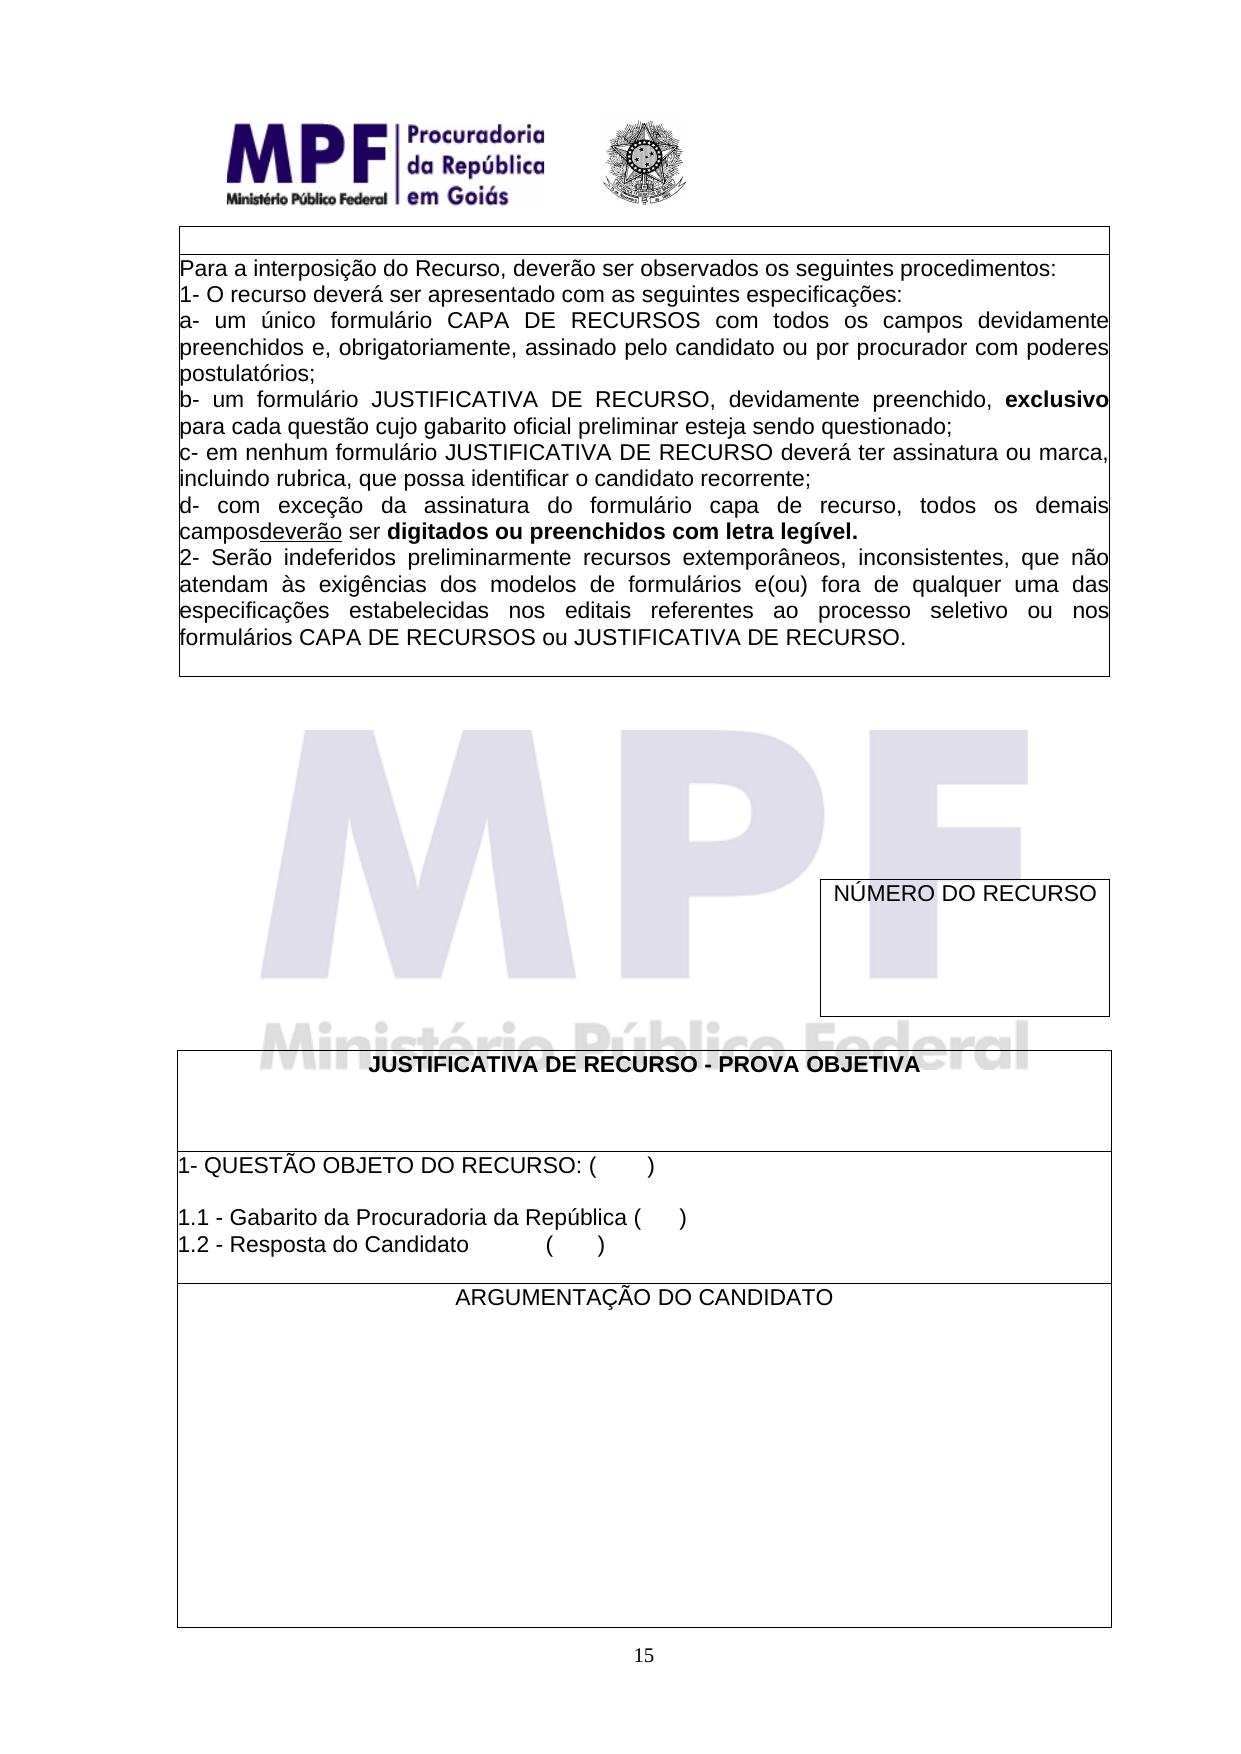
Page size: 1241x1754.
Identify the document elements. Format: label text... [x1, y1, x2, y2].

table_cell [180, 227, 1109, 253]
table_header NÚMERO DO RECURSO [821, 880, 1109, 1016]
table_cell 1- QUESTÃO OBJETO DO RECURSO: ( ) 1.1 - Gabarito da Procuradoria da República ( ) 1.2 - Resposta do Candidato ( ) [178, 1152, 1111, 1283]
table_cell Para a interposição do Recurso, deverão ser observados os seguintes procedimentos: 1- O recurso deverá ser apresentado com as seguintes especificações: a- um único formulário CAPA DE RECURSOS com todos os campos devidamente preenchidos e, obrigatoriamente, assinado pelo candidato ou por procurador com poderes postulatórios; b- um formulário JUSTIFICATIVA DE RECURSO, devidamente preenchido, exclusivo para cada questão cujo gabarito oficial preliminar esteja sendo questionado; c- em nenhum formulário JUSTIFICATIVA DE RECURSO deverá ter assinatura ou marca, incluindo rubrica, que possa identificar o candidato recorrente; d- com exceção da assinatura do formulário capa de recurso, todos os demais camposdeverão ser digitados ou preenchidos com letra legível. 2- Serão indeferidos preliminarmente recursos extemporâneos, inconsistentes, que não atendam às exigências dos modelos de formulários e(ou) fora de qualquer uma das especificações estabelecidas nos editais referentes ao processo seletivo ou nos formulários CAPA DE RECURSOS ou JUSTIFICATIVA DE RECURSO. [180, 255, 1109, 676]
picture [600, 115, 687, 205]
picture [226, 123, 545, 206]
table_header JUSTIFICATIVA DE RECURSO - PROVA OBJETIVA [178, 1051, 1111, 1151]
table_cell ARGUMENTAÇÃO DO CANDIDATO [178, 1284, 1111, 1627]
picture [260, 730, 1028, 1050]
